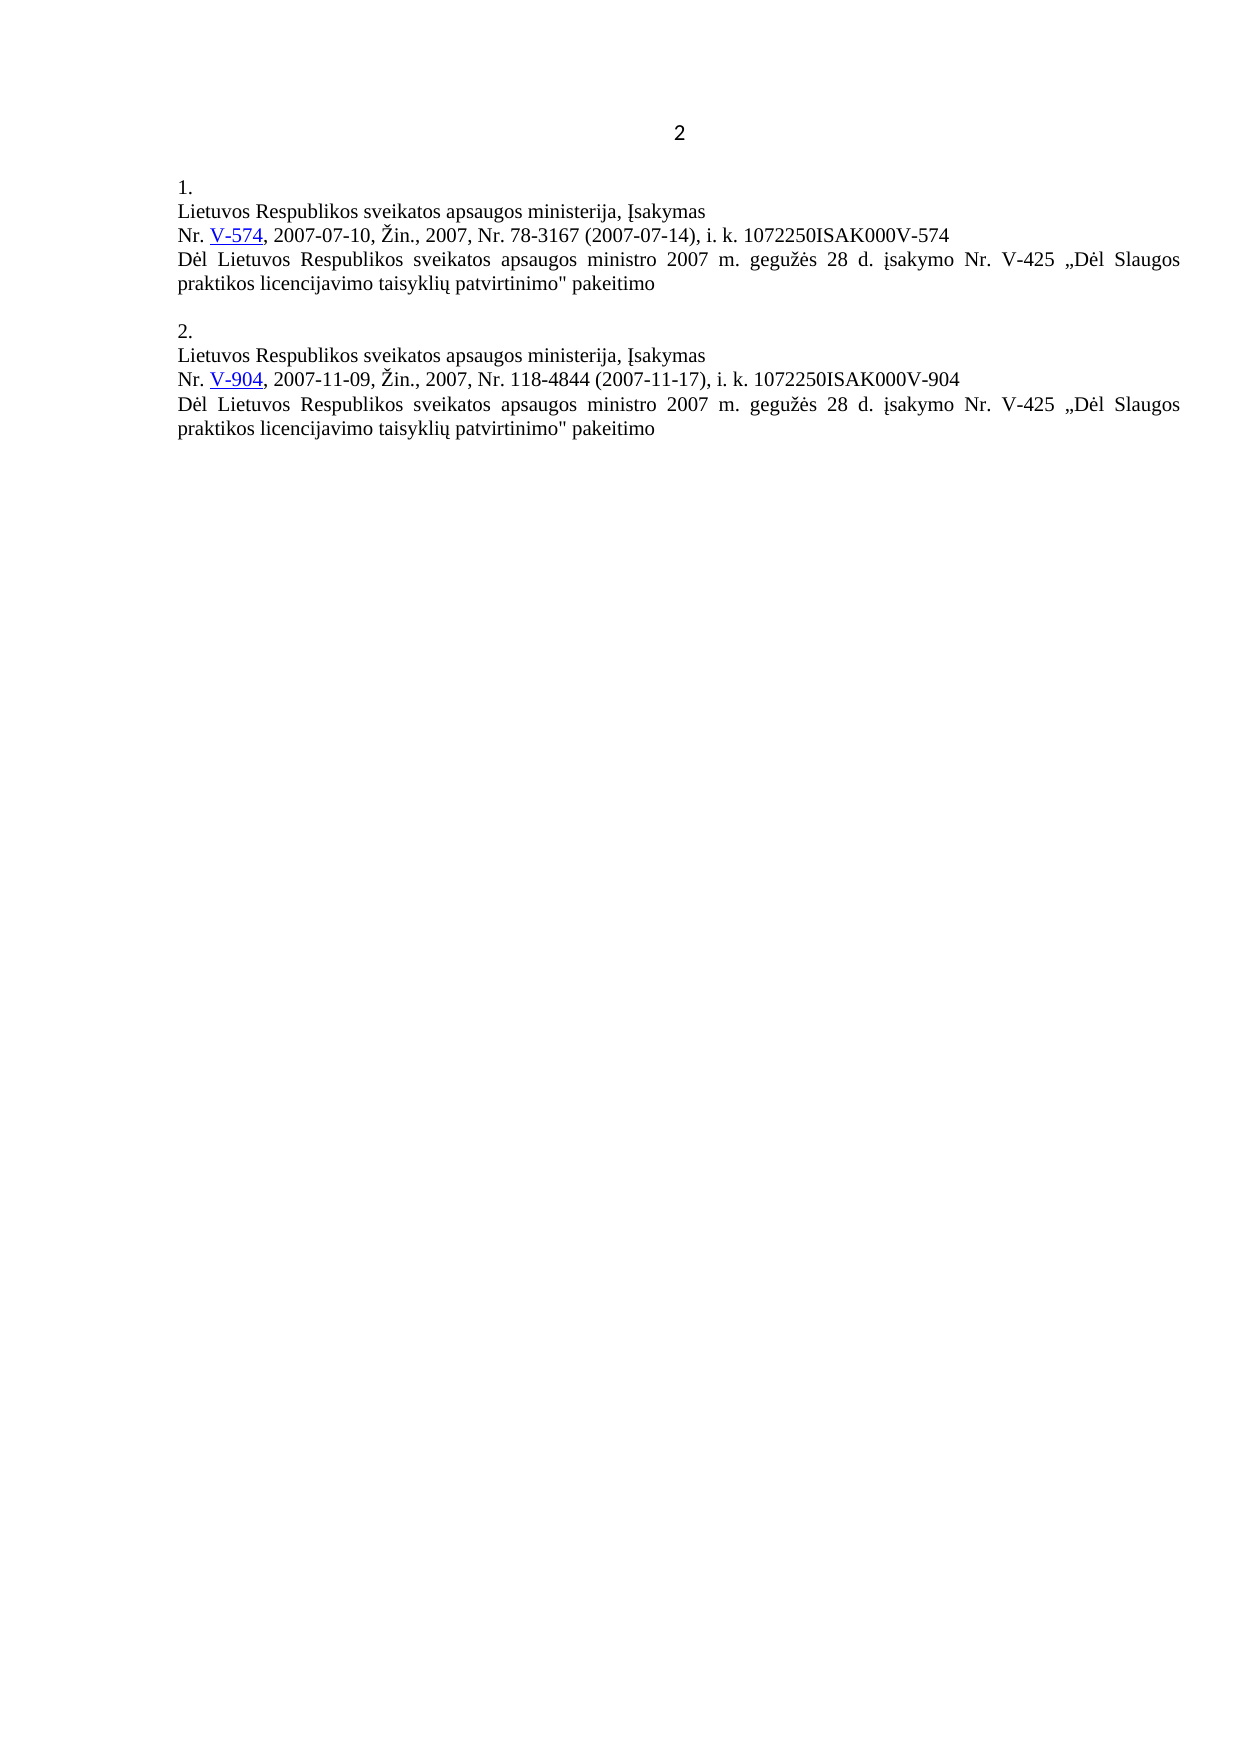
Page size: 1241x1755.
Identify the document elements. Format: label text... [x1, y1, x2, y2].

text Nr. V-904, 2007-11-09, Žin., 2007, Nr. 118-4844 (2007-11-17), i. k. 1072250ISAK000V-904 [177, 367, 1181, 391]
text Dėl Lietuvos Respublikos sveikatos apsaugos ministro 2007 m. gegužės 28 d. įsakymo Nr. V-425 „Dėl Slaugos praktikos licencijavimo taisyklių patvirtinimo" pakeitimo [177, 247, 1181, 295]
text Nr. V-574, 2007-07-10, Žin., 2007, Nr. 78-3167 (2007-07-14), i. k. 1072250ISAK000V-574 [177, 223, 1181, 247]
text Lietuvos Respublikos sveikatos apsaugos ministerija, Įsakymas [177, 343, 1181, 367]
text Lietuvos Respublikos sveikatos apsaugos ministerija, Įsakymas [177, 199, 1181, 223]
text 1. [177, 175, 1181, 199]
text 2. [177, 319, 1181, 343]
text Dėl Lietuvos Respublikos sveikatos apsaugos ministro 2007 m. gegužės 28 d. įsakymo Nr. V-425 „Dėl Slaugos praktikos licencijavimo taisyklių patvirtinimo" pakeitimo [177, 391, 1181, 439]
